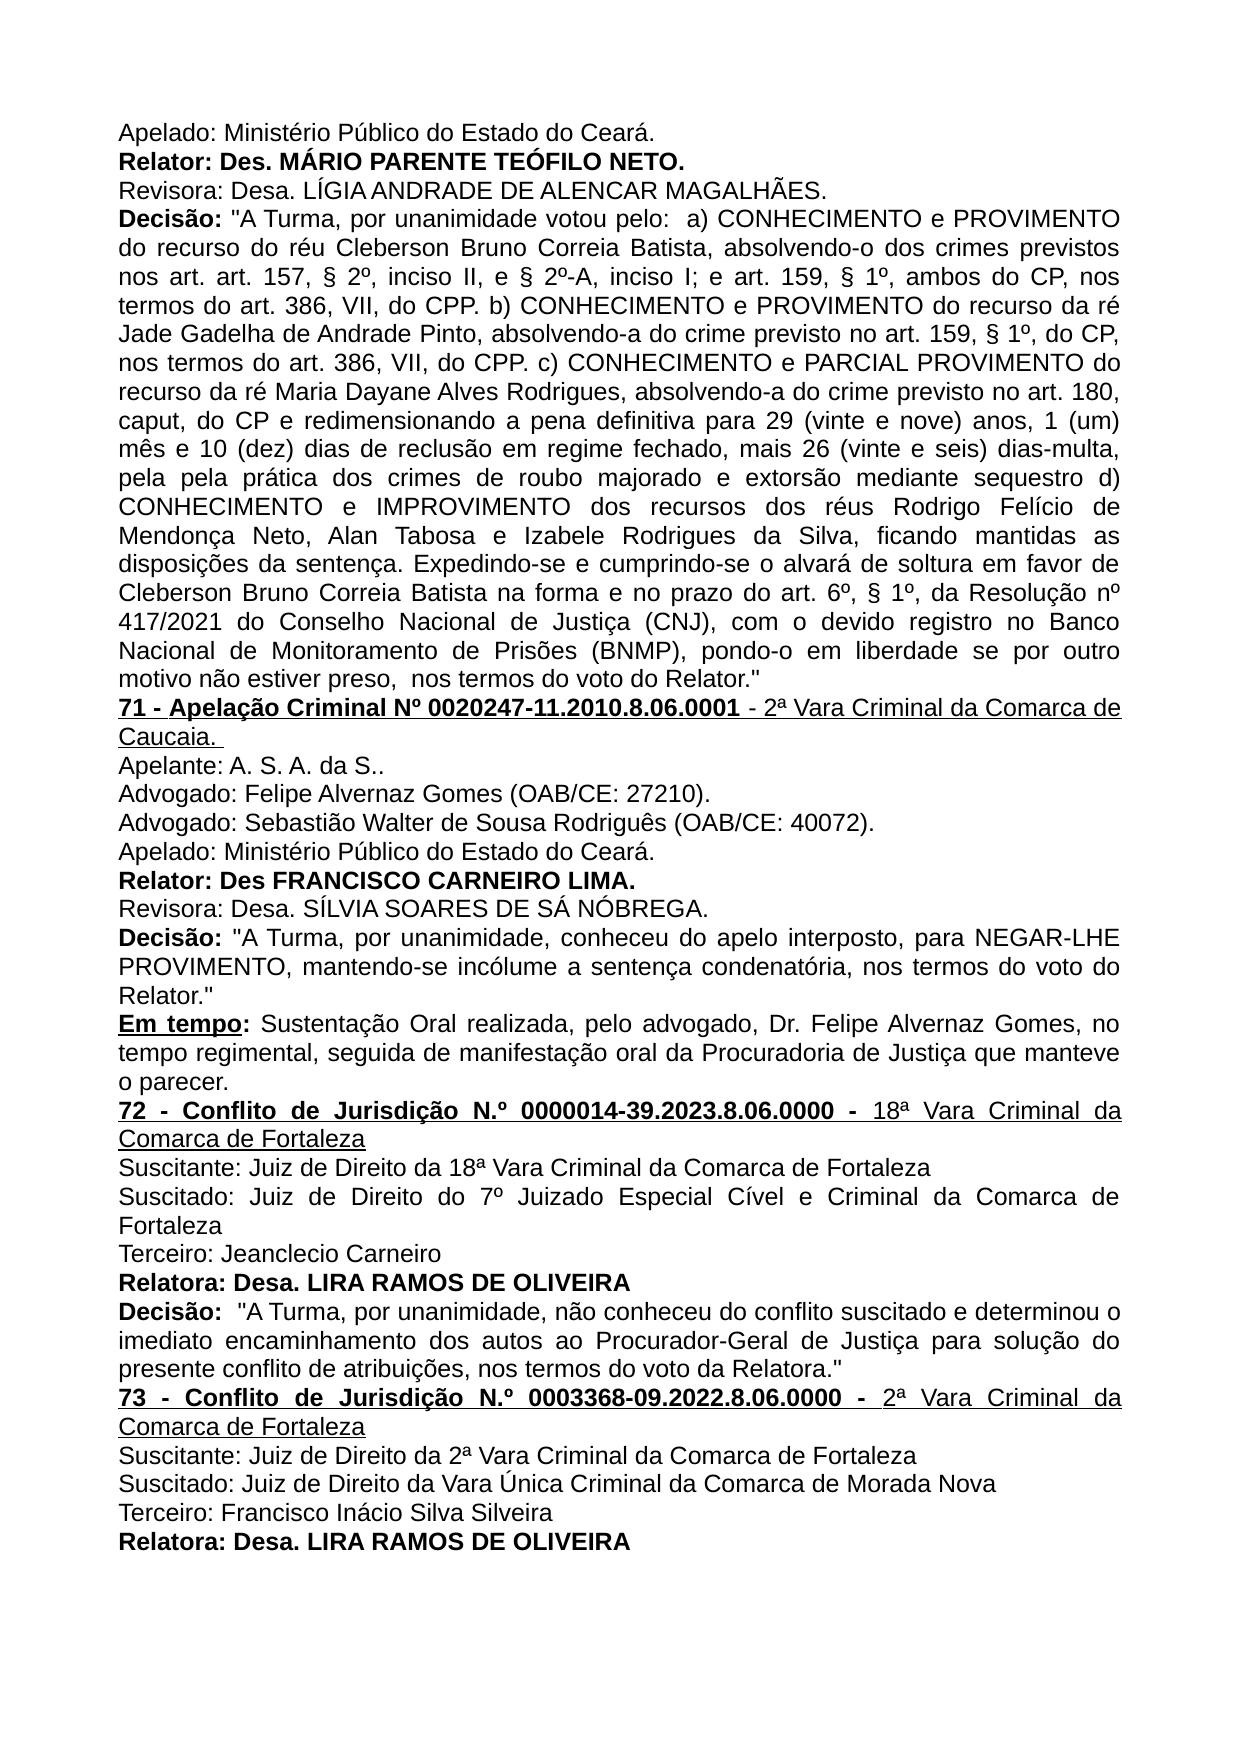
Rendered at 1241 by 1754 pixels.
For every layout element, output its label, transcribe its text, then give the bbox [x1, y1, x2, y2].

text Comarca de Fortaleza [118, 1409, 1122, 1441]
text Suscitado: Juiz de Direito da Vara Única Criminal da Comarca de Morada Nova [118, 1469, 1122, 1498]
text Comarca de Fortaleza [118, 1122, 1122, 1153]
text Revisora: Desa. SÍLVIA SOARES DE SÁ NÓBREGA. [118, 894, 1123, 923]
text Decisão: "A Turma, por unanimidade votou pelo: a) CONHECIMENTO e PROVIMENTO do recurso do réu Cleberson Bruno Correia Batista, absolvendo-o dos crimes previstos nos art. art. 157, § 2º, inciso II, e § 2º-A, inciso I; e art. 159, § 1º, ambos do CP, nos termos do art. 386, VII, do CPP. b) CONHECIMENTO e PROVIMENTO do recurso da ré Jade Gadelha de Andrade Pinto, absolvendo-a do crime previsto no art. 159, § 1º, do CP, nos termos do art. 386, VII, do CPP. c) CONHECIMENTO e PARCIAL PROVIMENTO do recurso da ré Maria Dayane Alves Rodrigues, absolvendo-a do crime previsto no art. 180, caput, do CP e redimensionando a pena definitiva para 29 (vinte e nove) anos, 1 (um) mês e 10 (dez) dias de reclusão em regime fechado, mais 26 (vinte e seis) dias-multa, pela pela prática dos crimes de roubo majorado e extorsão mediante sequestro d) CONHECIMENTO e IMPROVIMENTO dos recursos dos réus Rodrigo Felício de Mendonça Neto, Alan Tabosa e Izabele Rodrigues da Silva, ficando mantidas as disposições da sentença. Expedindo-se e cumprindo-se o alvará de soltura em favor de Cleberson Bruno Correia Batista na forma e no prazo do art. 6º, § 1º, da Resolução nº 417/2021 do Conselho Nacional de Justiça (CNJ), com o devido registro no Banco Nacional de Monitoramento de Prisões (BNMP), pondo-o em liberdade se por outro motivo não estiver preso, nos termos do voto do Relator." [118, 204, 1122, 693]
text 71 - Apelação Criminal Nº 0020247-11.2010.8.06.0001 - 2ª Vara Criminal da Comarca de [118, 693, 1122, 718]
text Terceiro: Jeanclecio Carneiro [118, 1239, 1122, 1268]
text Advogado: Sebastião Walter de Sousa Rodriguês (OAB/CE: 40072). [118, 808, 1122, 837]
text Decisão: "A Turma, por unanimidade, conheceu do apelo interposto, para NEGAR-LHE PROVIMENTO, mantendo-se incólume a sentença condenatória, nos termos do voto do Relator." [118, 923, 1122, 1009]
text 73 - Conflito de Jurisdição N.º 0003368-09.2022.8.06.0000 - 2ª Vara Criminal da [118, 1383, 1122, 1408]
text 72 - Conflito de Jurisdição N.º 0000014-39.2023.8.06.0000 - 18ª Vara Criminal da [118, 1096, 1122, 1121]
text Suscitante: Juiz de Direito da 2ª Vara Criminal da Comarca de Fortaleza [118, 1441, 1122, 1469]
text Relatora: Desa. LIRA RAMOS DE OLIVEIRA [118, 1268, 1122, 1297]
text Suscitado: Juiz de Direito do 7º Juizado Especial Cível e Criminal da Comarca de Fortaleza [118, 1182, 1122, 1239]
text Revisora: Desa. LÍGIA ANDRADE DE ALENCAR MAGALHÃES. [118, 176, 1122, 204]
text Advogado: Felipe Alvernaz Gomes (OAB/CE: 27210). [118, 779, 1122, 808]
text Em tempo: Sustentação Oral realizada, pelo advogado, Dr. Felipe Alvernaz Gomes, no tempo regimental, seguida de manifestação oral da Procuradoria de Justiça que manteve o parecer. [118, 1009, 1122, 1096]
text Suscitante: Juiz de Direito da 18ª Vara Criminal da Comarca de Fortaleza [118, 1153, 1122, 1182]
text Caucaia. [118, 719, 1122, 751]
text Apelado: Ministério Público do Estado do Ceará. [118, 118, 1122, 147]
text Decisão: "A Turma, por unanimidade, não conheceu do conflito suscitado e determinou o imediato encaminhamento dos autos ao Procurador-Geral de Justiça para solução do presente conflito de atribuições, nos termos do voto da Relatora." [118, 1297, 1122, 1383]
text Terceiro: Francisco Inácio Silva Silveira [118, 1498, 1122, 1527]
text Apelante: A. S. A. da S.. [118, 751, 1122, 779]
text Relator: Des. MÁRIO PARENTE TEÓFILO NETO. [118, 147, 1122, 176]
text Relator: Des FRANCISCO CARNEIRO LIMA. [118, 866, 1123, 894]
text Relatora: Desa. LIRA RAMOS DE OLIVEIRA [118, 1527, 1122, 1556]
text Apelado: Ministério Público do Estado do Ceará. [118, 837, 1122, 866]
